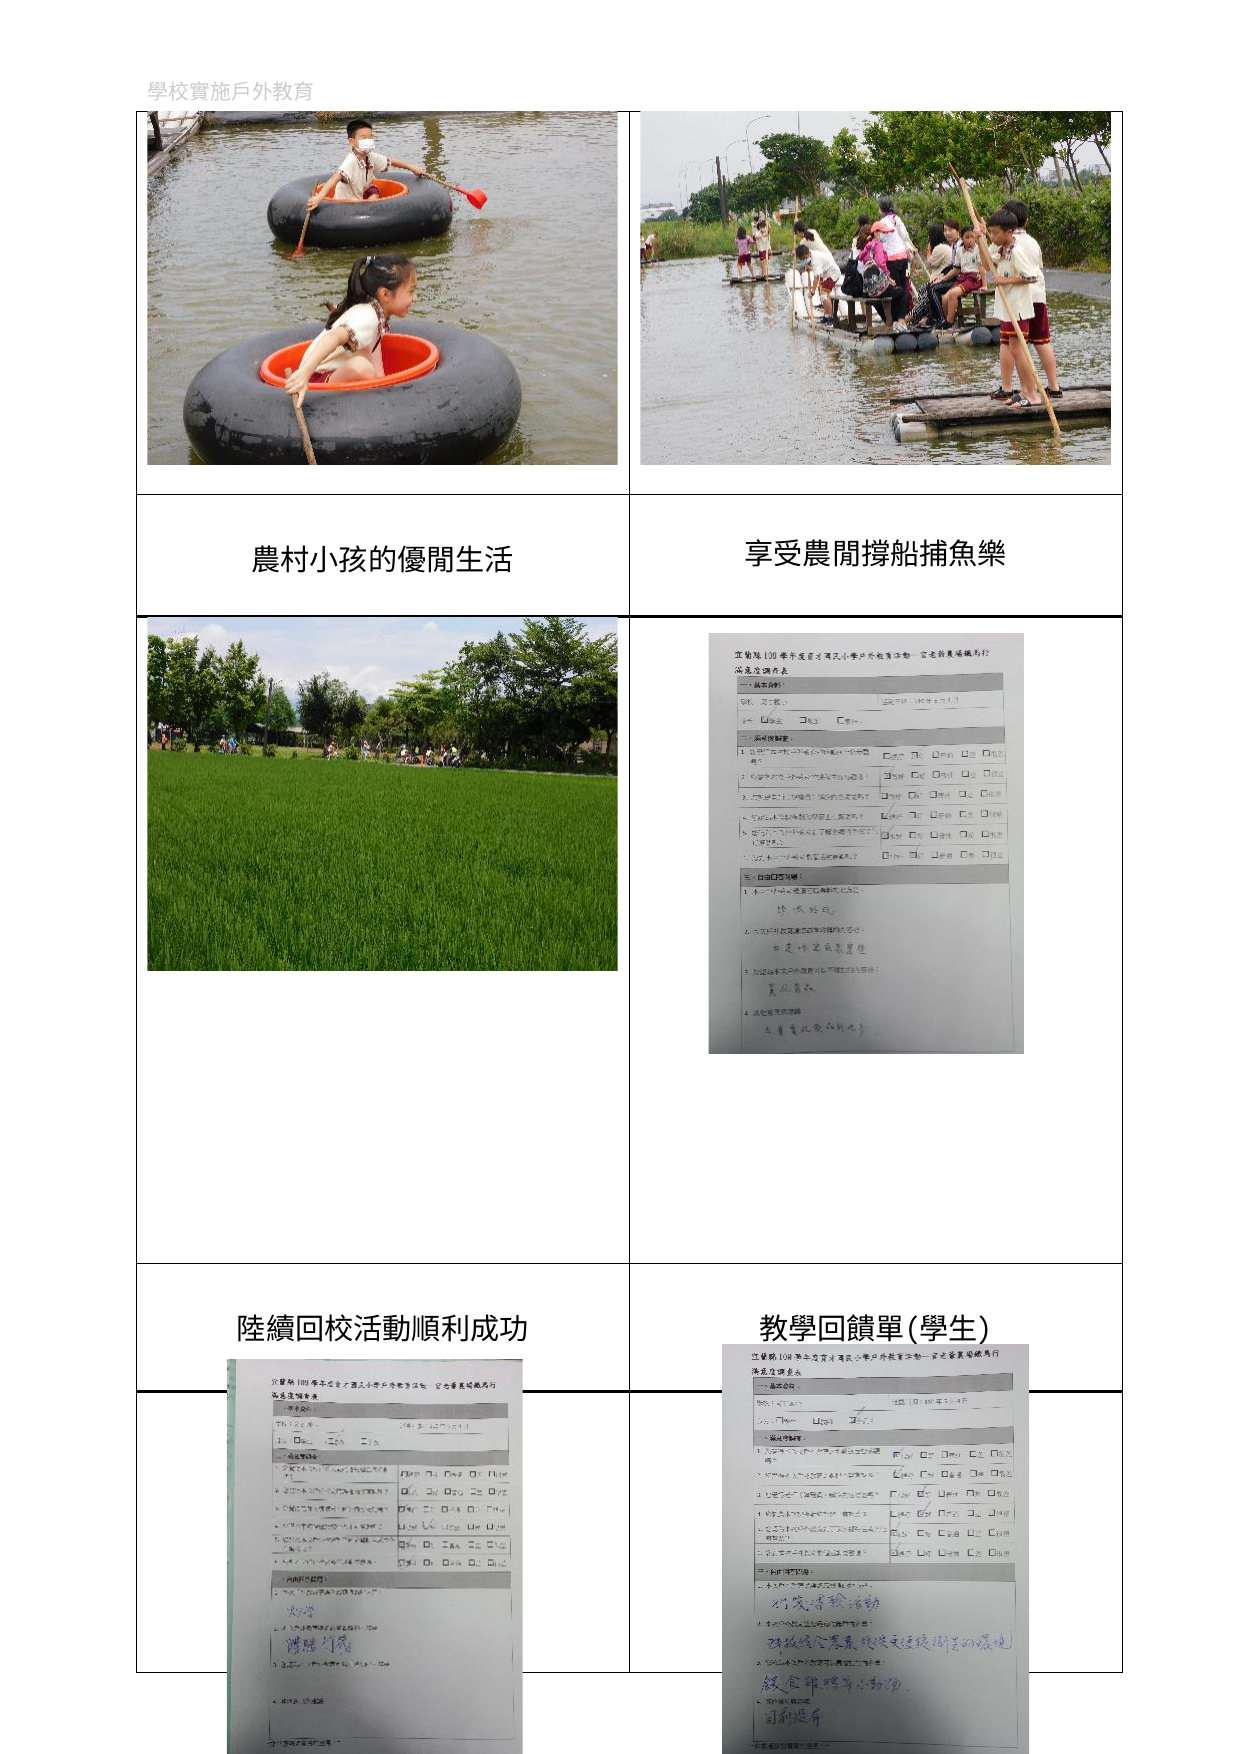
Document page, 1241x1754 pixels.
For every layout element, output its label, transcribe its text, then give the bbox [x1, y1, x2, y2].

table_header [523, 1393, 629, 1672]
table_header [630, 112, 1122, 493]
table_cell 享受農閒撐船捕魚樂 [630, 495, 1122, 615]
table_header [630, 618, 1122, 1262]
table_header [1030, 1393, 1122, 1672]
table_cell 農村小孩的優閒生活 [137, 495, 629, 615]
table_cell 教學回饋單(學生) [630, 1264, 1122, 1390]
table_header [137, 618, 629, 1262]
table_header [137, 112, 629, 493]
table_header [630, 1393, 722, 1672]
table_header [137, 1393, 226, 1672]
table_cell 陸續回校活動順利成功 [137, 1264, 629, 1390]
